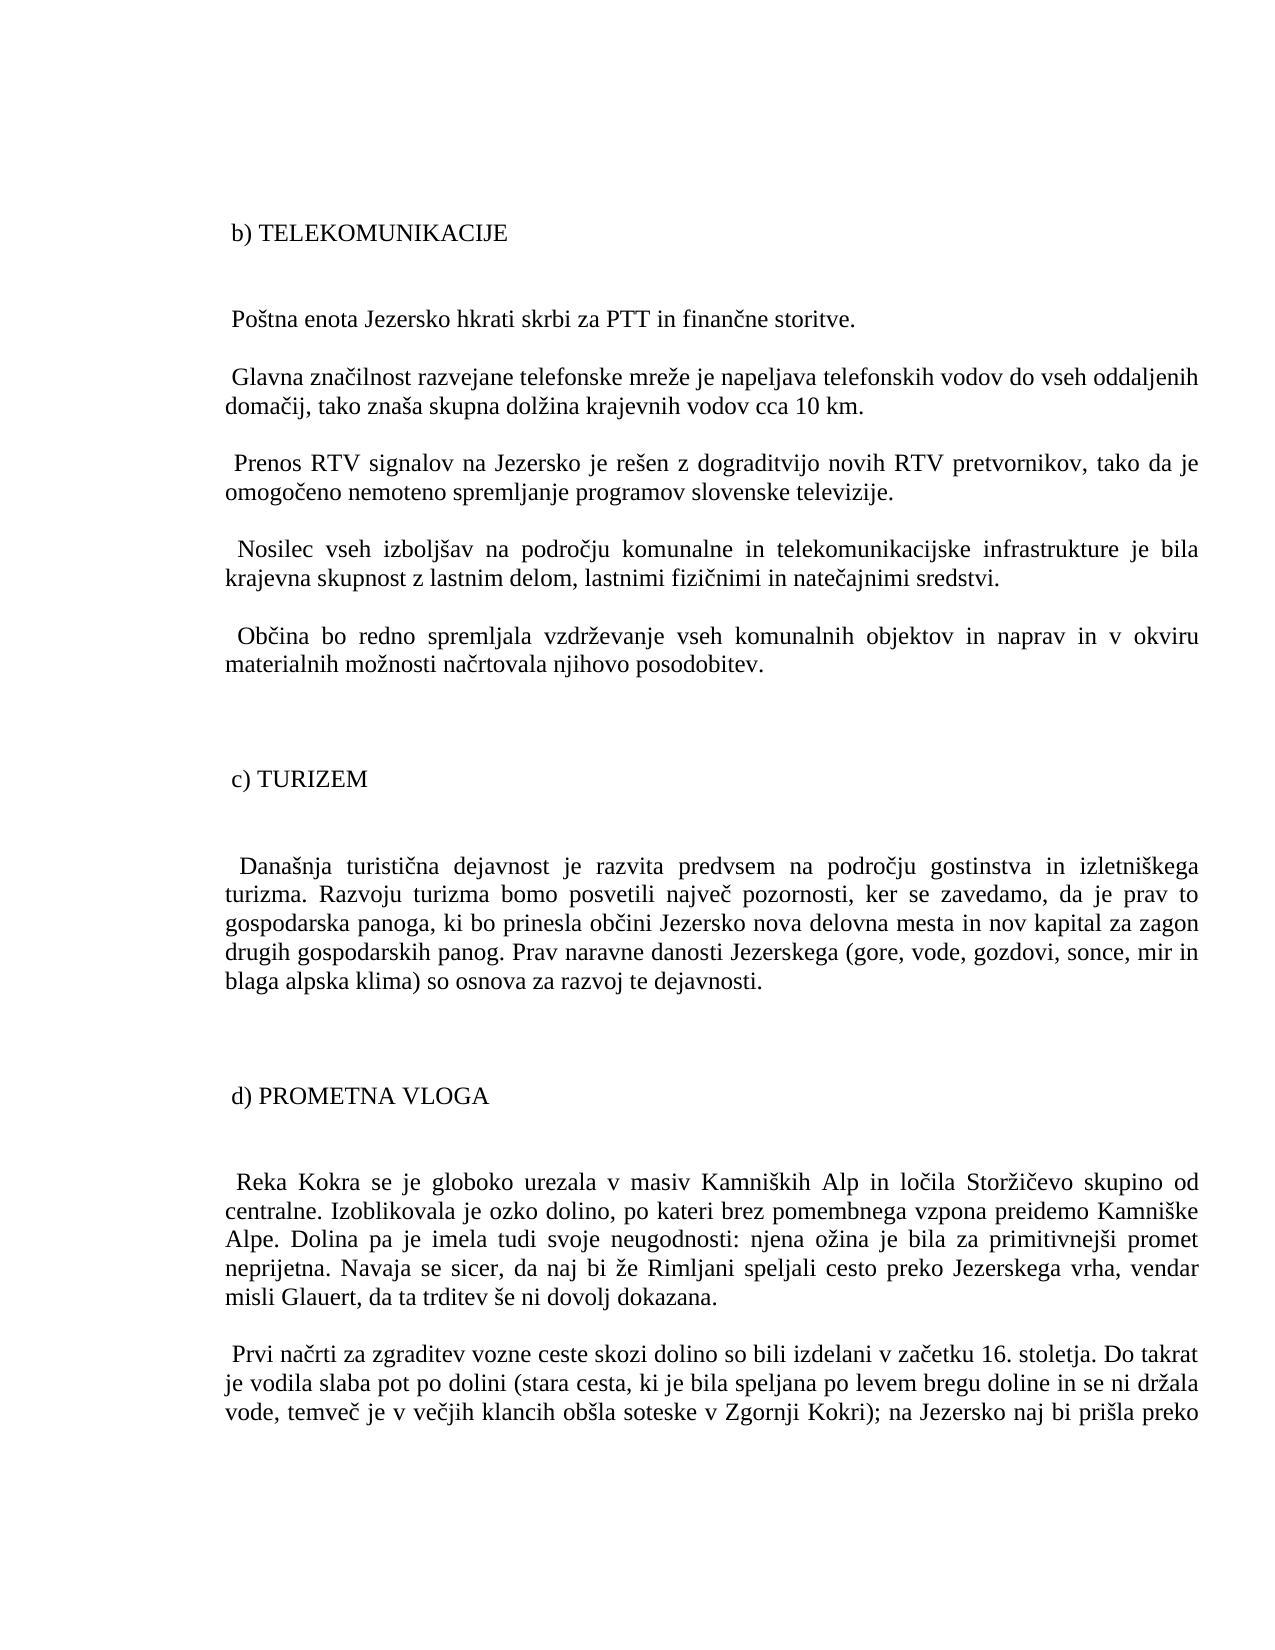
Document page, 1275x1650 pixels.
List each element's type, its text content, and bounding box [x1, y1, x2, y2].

text Današnja turistična dejavnost je razvita predvsem na področju gostinstva in izletniškega turizma. Razvoju turizma bomo posvetili največ pozornosti, ker se zavedamo, da je prav to gospodarska panoga, ki bo prinesla občini Jezersko nova delovna mesta in nov kapital za zagon drugih gospodarskih panog. Prav naravne danosti Jezerskega (gore, vode, gozdovi, sonce, mir in blaga alpska klima) so osnova za razvoj te dejavnosti. [150, 851, 1125, 994]
text Občina bo redno spremljala vzdrževanje vseh komunalnih objektov in naprav in v okviru materialnih možnosti načrtovala njihovo posodobitev. [150, 621, 1125, 678]
text Nosilec vseh izboljšav na področju komunalne in telekomunikacijske infrastrukture je bila krajevna skupnost z lastnim delom, lastnimi fizičnimi in natečajnimi sredstvi. [150, 534, 1125, 592]
text Glavna značilnost razvejane telefonske mreže je napeljava telefonskih vodov do vseh oddaljenih domačij, tako znaša skupna dolžina krajevnih vodov cca 10 km. [150, 362, 1125, 419]
text Prenos RTV signalov na Jezersko je rešen z dograditvijo novih RTV pretvornikov, tako da je omogočeno nemoteno spremljanje programov slovenske televizije. [150, 448, 1125, 506]
text Prvi načrti za zgraditev vozne ceste skozi dolino so bili izdelani v začetku 16. stoletja. Do takrat je vodila slaba pot po dolini (stara cesta, ki je bila speljana po levem bregu doline in se ni držala vode, temveč je v večjih klancih obšla soteske v Zgornji Kokri); na Jezersko naj bi prišla preko Mlinarjevega sedla in ne ob Jezernici, kakor danes. Izdelani načrti za novo cesto se niso izvedli, tako da je pot po dolini Kokre bila še za časa Valvasorja v zelo slabem stanju; potovanje po njej je bilo zelo nevarno; trgovci so ob slabem vremenu raje pustili svoje tovore na [150, 1339, 1125, 1426]
text c) TURIZEM [150, 764, 1125, 793]
text Reka Kokra se je globoko urezala v masiv Kamniških Alp in ločila Storžičevo skupino od centralne. Izoblikovala je ozko dolino, po kateri brez pomembnega vzpona preidemo Kamniške Alpe. Dolina pa je imela tudi svoje neugodnosti: njena ožina je bila za primitivnejši promet neprijetna. Navaja se sicer, da naj bi že Rimljani speljali cesto preko Jezerskega vrha, vendar misli Glauert, da ta trditev še ni dovolj dokazana. [150, 1167, 1125, 1311]
text Poštna enota Jezersko hkrati skrbi za PTT in finančne storitve. [150, 304, 1125, 333]
text b) TELEKOMUNIKACIJE [150, 218, 1125, 247]
text d) PROMETNA VLOGA [150, 1081, 1125, 1109]
